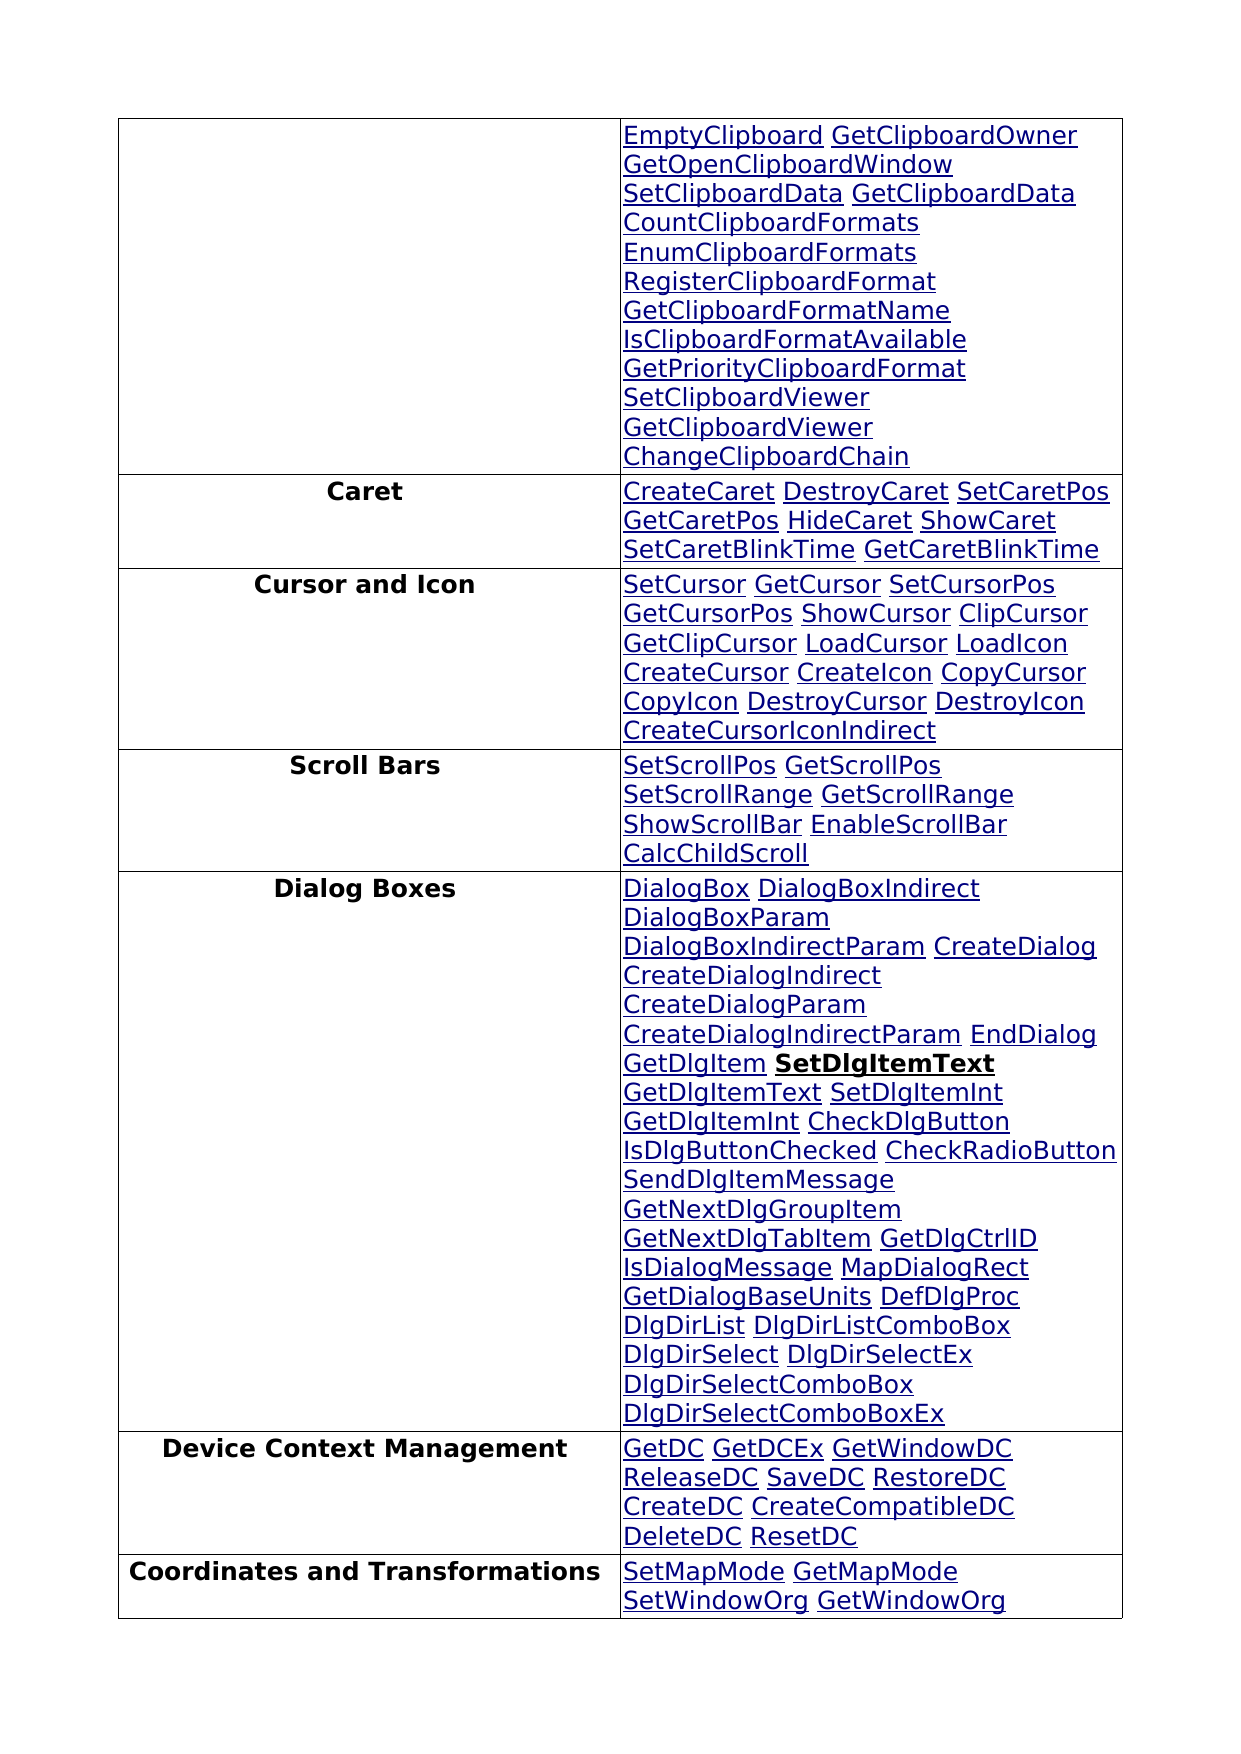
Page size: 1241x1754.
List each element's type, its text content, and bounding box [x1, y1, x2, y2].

table_cell Scroll Bars [119, 750, 620, 871]
table_cell Device Context Management [119, 1432, 620, 1554]
table_cell Caret [119, 475, 620, 567]
table_cell CreateCaret DestroyCaret SetCaretPos GetCaretPos HideCaret ShowCaret SetCaretBlinkTime GetCaretBlinkTime [621, 475, 1122, 567]
table_cell GetDC GetDCEx GetWindowDC ReleaseDC SaveDC RestoreDC CreateDC CreateCompatibleDC DeleteDC ResetDC [621, 1432, 1122, 1554]
table_cell Dialog Boxes [119, 872, 620, 1431]
table_cell SetCursor GetCursor SetCursorPos GetCursorPos ShowCursor ClipCursor GetClipCursor LoadCursor LoadIcon CreateCursor CreateIcon CopyCursor CopyIcon DestroyCursor DestroyIcon CreateCursorIconIndirect [621, 569, 1122, 748]
table_cell DialogBox DialogBoxIndirect DialogBoxParam DialogBoxIndirectParam CreateDialog CreateDialogIndirect CreateDialogParam CreateDialogIndirectParam EndDialog GetDlgItem SetDlgItemText GetDlgItemText SetDlgItemInt GetDlgItemInt CheckDlgButton IsDlgButtonChecked CheckRadioButton SendDlgItemMessage GetNextDlgGroupItem GetNextDlgTabItem GetDlgCtrlID IsDialogMessage MapDialogRect GetDialogBaseUnits DefDlgProc DlgDirList DlgDirListComboBox DlgDirSelect DlgDirSelectEx DlgDirSelectComboBox DlgDirSelectComboBoxEx [621, 872, 1122, 1431]
table_cell SetScrollPos GetScrollPos SetScrollRange GetScrollRange ShowScrollBar EnableScrollBar CalcChildScroll [621, 750, 1122, 871]
table_cell SetMapMode GetMapMode SetWindowOrg GetWindowOrg [621, 1555, 1122, 1618]
table_cell EmptyClipboard GetClipboardOwner GetOpenClipboardWindow SetClipboardData GetClipboardData CountClipboardFormats EnumClipboardFormats RegisterClipboardFormat GetClipboardFormatName IsClipboardFormatAvailable GetPriorityClipboardFormat SetClipboardViewer GetClipboardViewer ChangeClipboardChain [621, 119, 1122, 474]
table_cell [119, 119, 620, 474]
table_cell Coordinates and Transformations [119, 1555, 620, 1618]
table_cell Cursor and Icon [119, 569, 620, 748]
